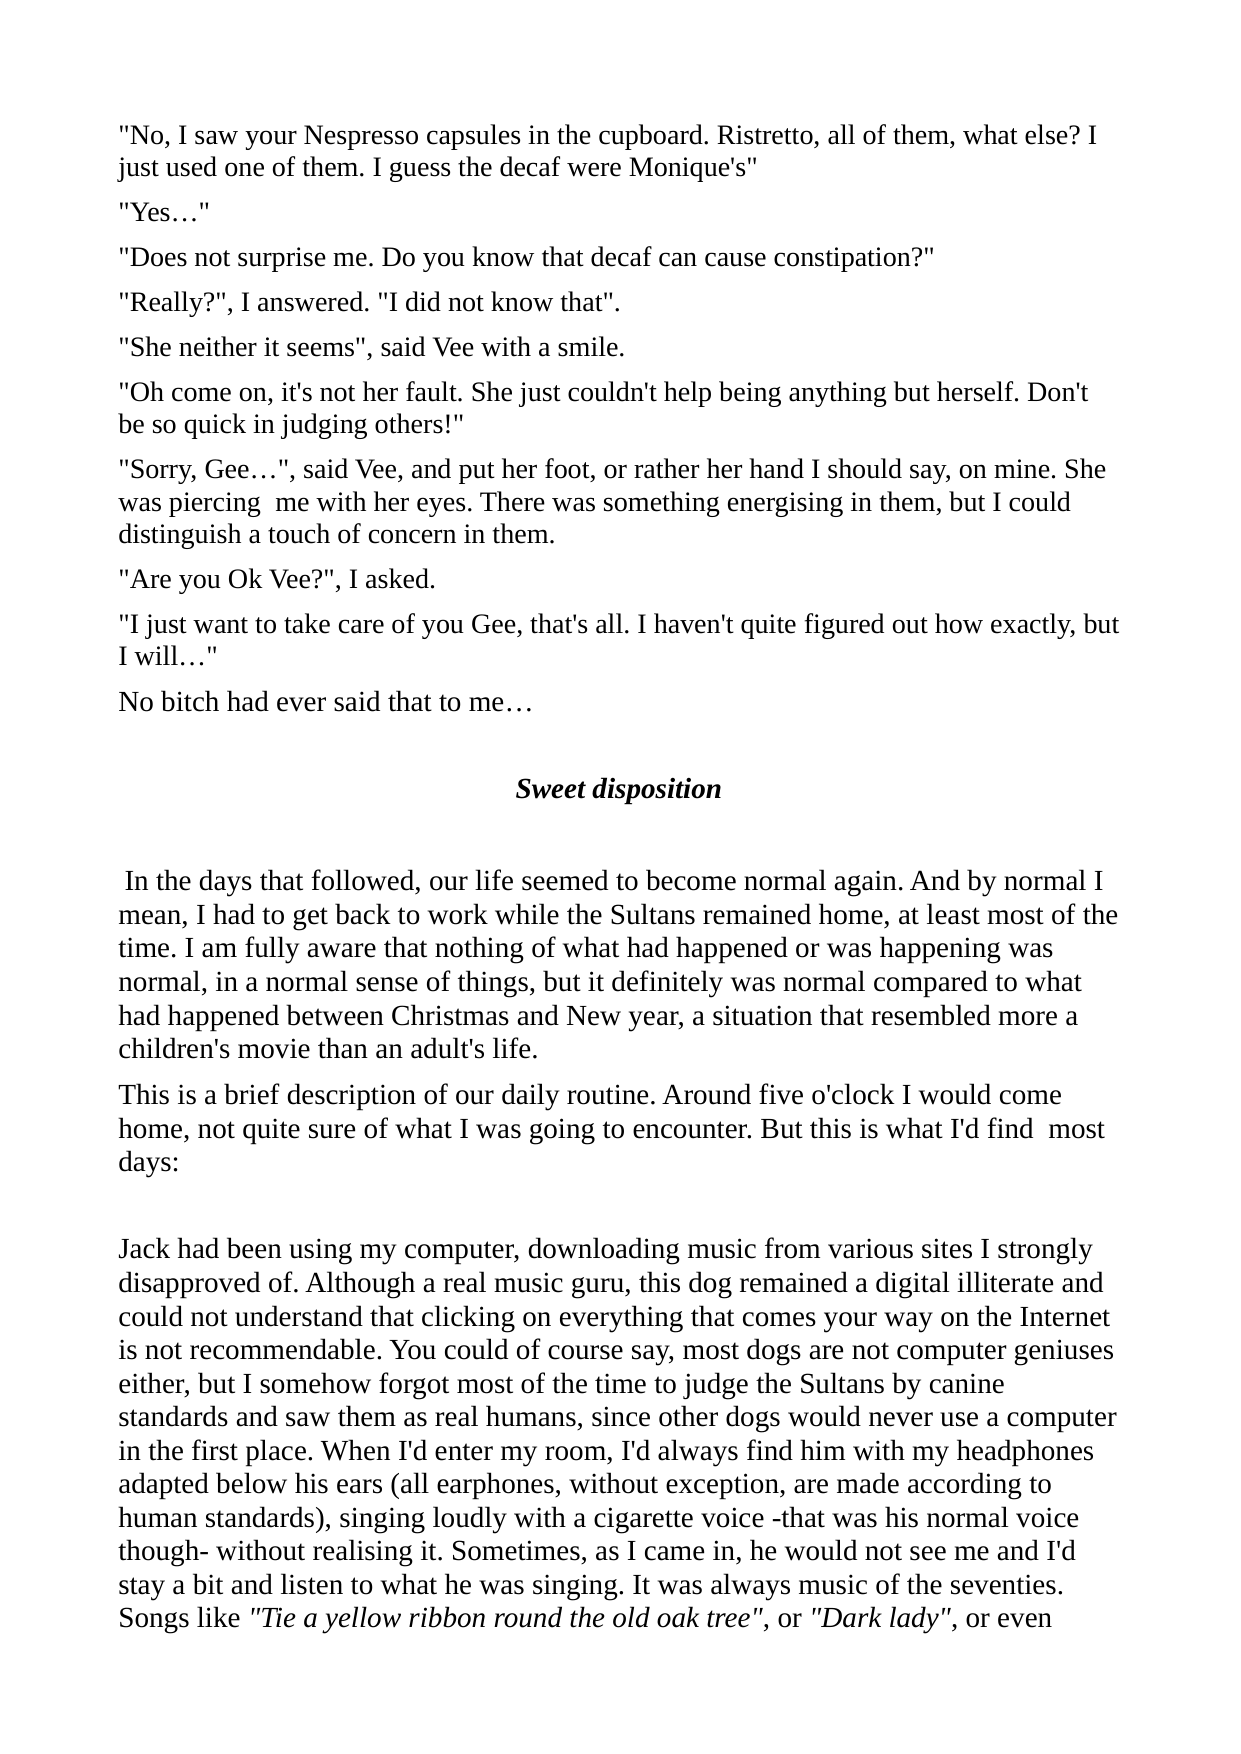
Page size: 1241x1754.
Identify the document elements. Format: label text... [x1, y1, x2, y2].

text "She neither it seems", said Vee with a smile. [118, 330, 1122, 362]
text This is a brief description of our daily routine. Around five o'clock I would come home, not quite sure of what I was going to encounter. But this is what I'd find most days: [118, 1077, 1122, 1178]
text Jack had been using my computer, downloading music from various sites I strongly disapproved of. Although a real music guru, this dog remained a digital illiterate and could not understand that clicking on everything that comes your way on the Internet is not recommendable. You could of course say, most dogs are not computer geniuses either, but I somehow forgot most of the time to judge the Sultans by canine standards and saw them as real humans, since other dogs would never use a computer in the first place. When I'd enter my room, I'd always find him with my headphones adapted below his ears (all earphones, without exception, are made according to human standards), singing loudly with a cigarette voice -that was his normal voice though- without realising it. Sometimes, as I came in, he would not see me and I'd stay a bit and listen to what he was singing. It was always music of the seventies. Songs like "Tie a yellow ribbon round the old oak tree", or "Dark lady", or even [118, 1232, 1122, 1634]
text "Does not surprise me. Do you know that decaf can cause constipation?" [118, 240, 1122, 273]
text "Sorry, Gee…", said Vee, and put her foot, or rather her hand I should say, on mine. She was piercing me with her eyes. There was something energising in them, but I could distinguish a touch of concern in them. [118, 452, 1122, 549]
text "Oh come on, it's not her fault. She just couldn't help being anything but herself. Don't be so quick in judging others!" [118, 375, 1122, 440]
text "No, I saw your Nespresso capsules in the cupboard. Ristretto, all of them, what else? I just used one of them. I guess the decaf were Monique's" [118, 118, 1122, 183]
text No bitch had ever said that to me… [118, 684, 1122, 718]
text "Are you Ok Vee?", I asked. [118, 562, 1122, 594]
text "Really?", I answered. "I did not know that". [118, 285, 1122, 318]
text "I just want to take care of you Gee, that's all. I haven't quite figured out how exactly, but I will…" [118, 607, 1122, 672]
text Sweet disposition [118, 771, 1122, 805]
text In the days that followed, our life seemed to become normal again. And by normal I mean, I had to get back to work while the Sultans remained home, at least most of the time. I am fully aware that nothing of what had happened or was happening was normal, in a normal sense of things, but it definitely was normal compared to what had happened between Christmas and New year, a situation that resembled more a children's movie than an adult's life. [118, 863, 1122, 1065]
text "Yes…" [118, 195, 1122, 228]
